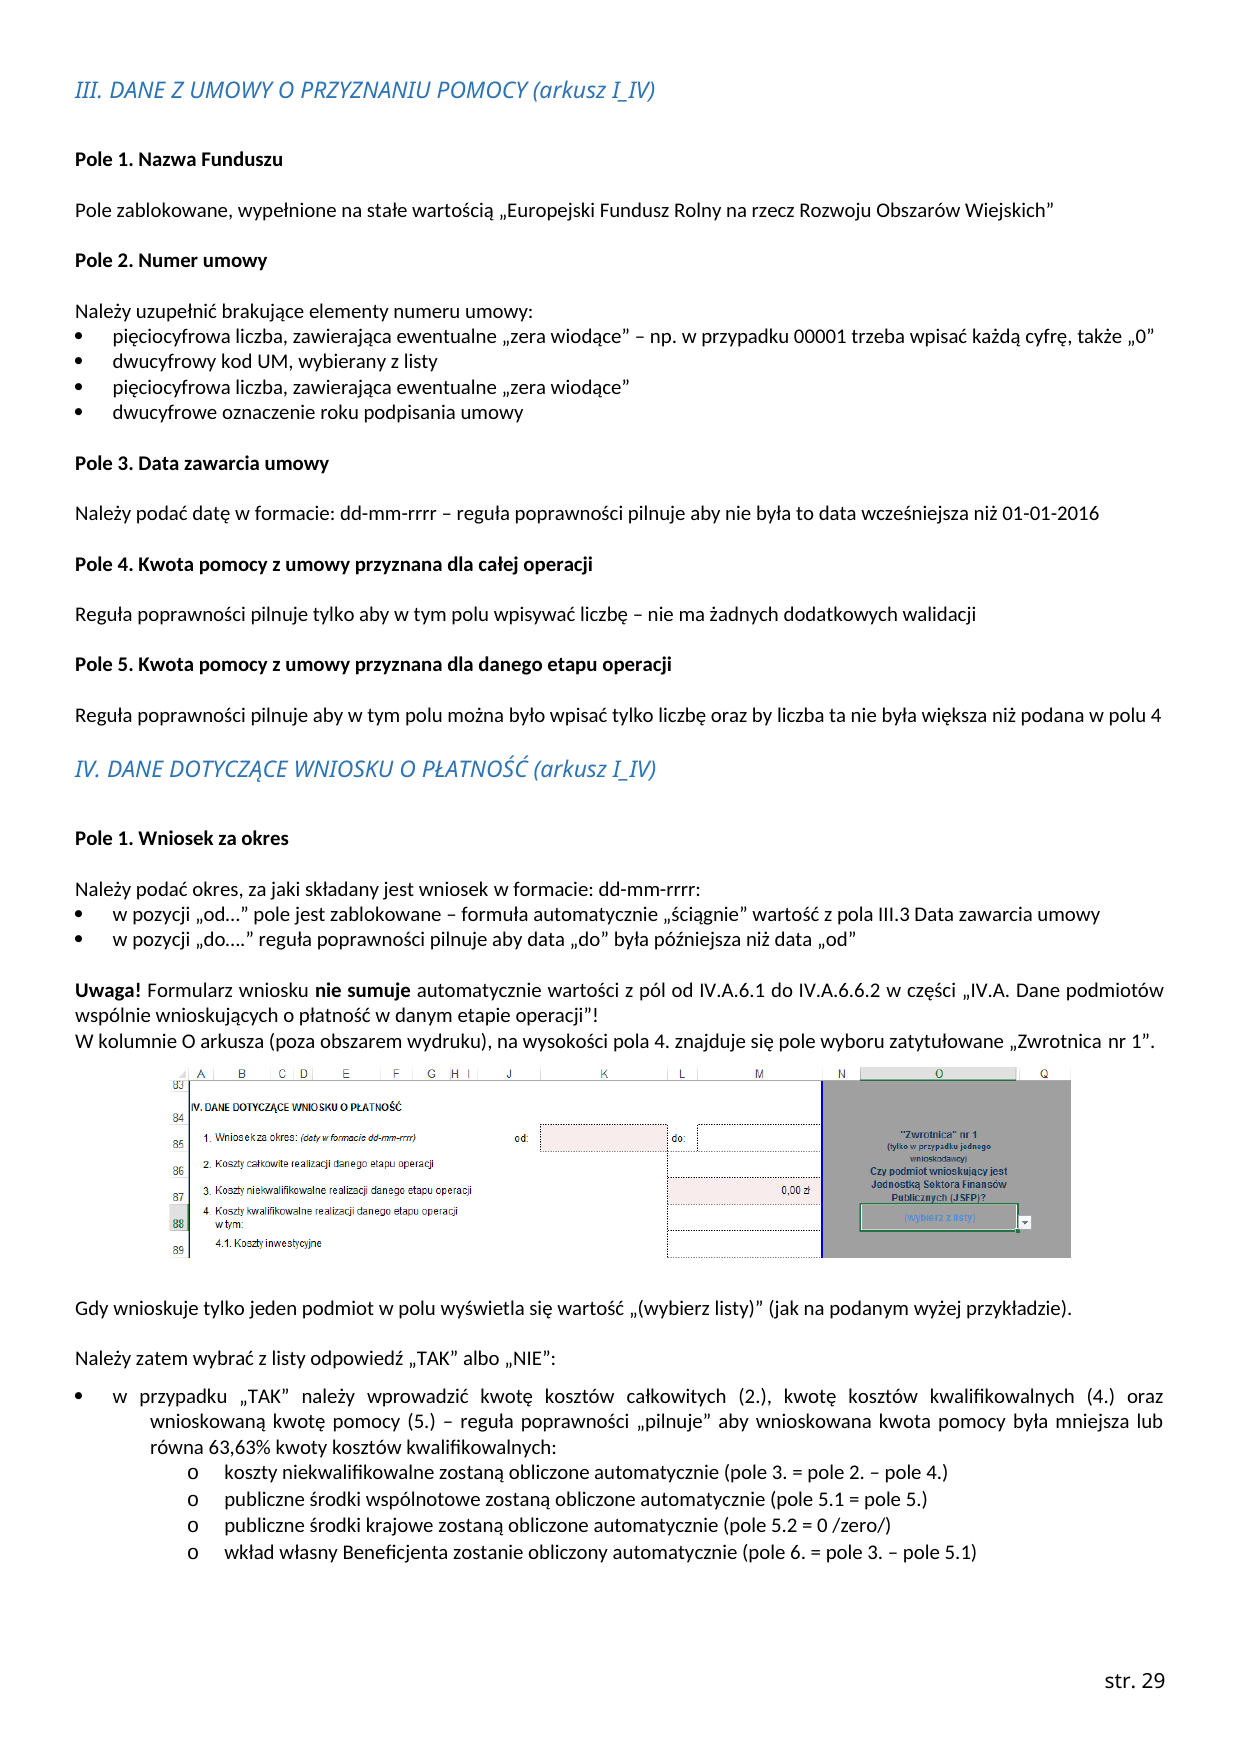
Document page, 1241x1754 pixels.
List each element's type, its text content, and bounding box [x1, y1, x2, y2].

list w pozycji „do….” reguła poprawności pilnuje aby data „do” była późniejsza niż data „od” [75, 927, 1165, 952]
list pięciocyfrowa liczba, zawierająca ewentualne „zera wiodące” – np. w przypadku 00001 trzeba wpisać każdą cyfrę, także „0” [75, 323, 1165, 349]
list publiczne środki wspólnotowe zostaną obliczone automatycznie (pole 5.1 = pole 5.) [187, 1486, 1165, 1512]
text Pole 2. Numer umowy [75, 247, 1165, 273]
text Należy podać okres, za jaki składany jest wniosek w formacie: dd-mm-rrrr: [75, 876, 1165, 901]
text Pole 5. Kwota pomocy z umowy przyznana dla danego etapu operacji [75, 652, 1165, 677]
text Pole 1. Nazwa Funduszu [75, 147, 1165, 172]
list w pozycji „od…” pole jest zablokowane – formuła automatycznie „ściągnie” wartość z pola III.3 Data zawarcia umowy [75, 901, 1165, 927]
list Należy zatem wybrać z listy odpowiedź „TAK” albo „NIE”: [75, 1345, 1165, 1371]
text Należy uzupełnić brakujące elementy numeru umowy: [75, 298, 1165, 323]
text Reguła poprawności pilnuje tylko aby w tym polu wpisywać liczbę – nie ma żadnych dodatkowych walidacji [75, 601, 1165, 627]
list dwucyfrowe oznaczenie roku podpisania umowy [75, 399, 1165, 425]
text Reguła poprawności pilnuje aby w tym polu można było wpisać tylko liczbę oraz by liczba ta nie była większa niż podana w polu 4 [75, 702, 1165, 727]
text Pole 4. Kwota pomocy z umowy przyznana dla całej operacji [75, 551, 1165, 576]
text Należy podać datę w formacie: dd-mm-rrrr – reguła poprawności pilnuje aby nie była to data wcześniejsza niż 01-01-2016 [75, 500, 1165, 526]
subtitle III. DANE Z UMOWY O PRZYZNANIU POMOCY (arkusz I_IV) [75, 74, 1165, 105]
list koszty niekwalifikowalne zostaną obliczone automatycznie (pole 3. = pole 2. – pole 4.) [187, 1459, 1165, 1486]
text Uwaga! Formularz wniosku nie sumuje automatycznie wartości z pól od IV.A.6.1 do IV.A.6.6.2 w części „IV.A. Dane podmiotów wspólnie wnioskujących o płatność w danym etapie operacji”! [75, 977, 1165, 1028]
list pięciocyfrowa liczba, zawierająca ewentualne „zera wiodące” [75, 374, 1165, 399]
text Pole 3. Data zawarcia umowy [75, 450, 1165, 475]
list wkład własny Beneficjenta zostanie obliczony automatycznie (pole 6. = pole 3. – pole 5.1) [187, 1539, 1165, 1565]
list Pole zablokowane, wypełnione na stałe wartością „Europejski Fundusz Rolny na rzecz Rozwoju Obszarów Wiejskich” [75, 197, 1165, 222]
text Pole 1. Wniosek za okres [75, 825, 1165, 851]
list Gdy wnioskuje tylko jeden podmiot w polu wyświetla się wartość „(wybierz listy)” (jak na podanym wyżej przykładzie). [75, 1295, 1165, 1320]
list w przypadku „TAK” należy wprowadzić kwotę kosztów całkowitych (2.), kwotę kosztów kwalifikowalnych (4.) oraz wnioskowaną kwotę pomocy (5.) – reguła poprawności „pilnuje” aby wnioskowana kwota pomocy była mniejsza lub równa 63,63% kwoty kosztów kwalifikowalnych: [75, 1383, 1165, 1459]
list dwucyfrowy kod UM, wybierany z listy [75, 349, 1165, 374]
list W kolumnie O arkusza (poza obszarem wydruku), na wysokości pola 4. znajduje się pole wyboru zatytułowane „Zwrotnica nr 1”. [75, 1028, 1165, 1053]
list publiczne środki krajowe zostaną obliczone automatycznie (pole 5.2 = 0 /zero/) [187, 1512, 1165, 1539]
subtitle IV. DANE DOTYCZĄCE WNIOSKU O PŁATNOŚĆ (arkusz I_IV) [75, 752, 1165, 784]
